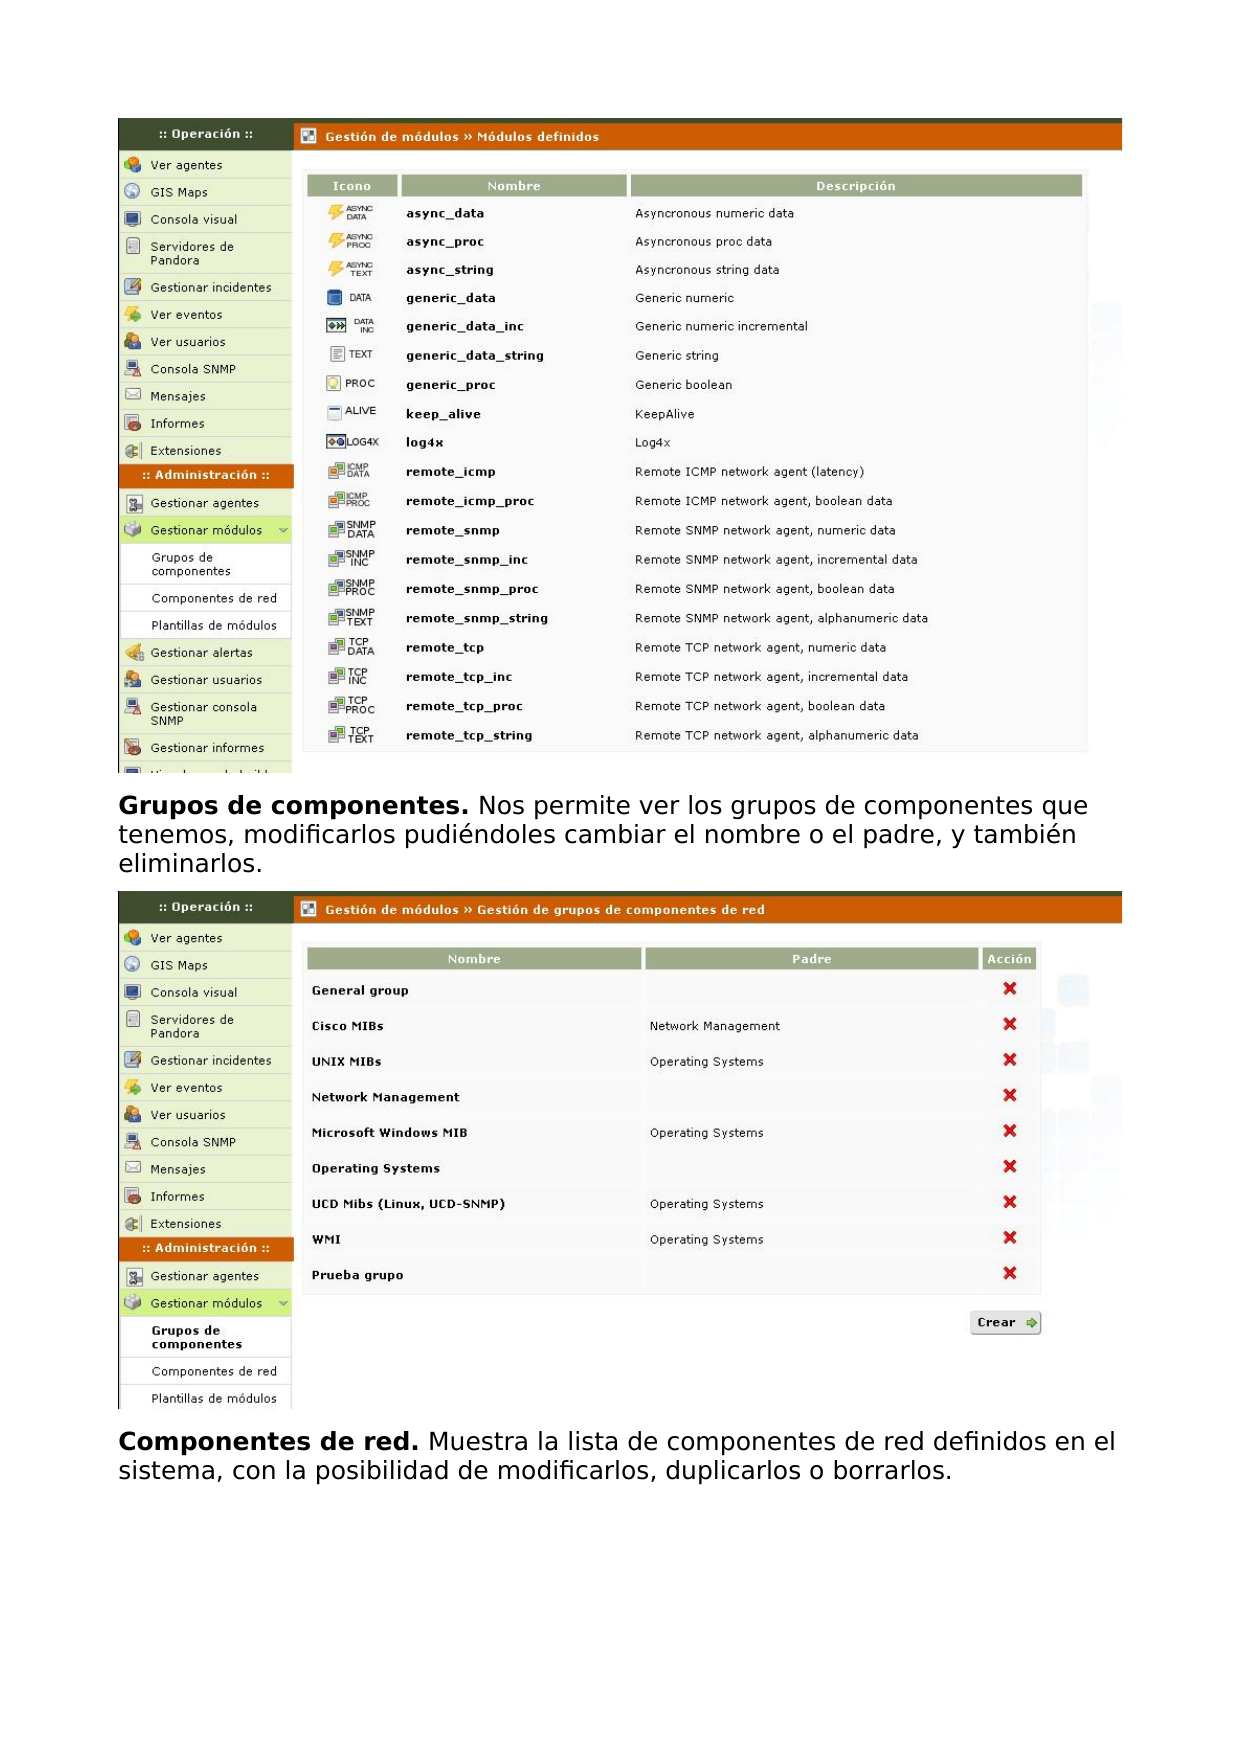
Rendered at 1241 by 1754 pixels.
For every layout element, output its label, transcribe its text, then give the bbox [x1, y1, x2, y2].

picture [118, 118, 1123, 773]
text Grupos de componentes. Nos permite ver los grupos de componentes que tenemos, modificarlos pudiéndoles cambiar el nombre o el padre, y también eliminarlos. [118, 791, 1122, 879]
picture [118, 891, 1123, 1409]
text Componentes de red. Muestra la lista de componentes de red definidos en el sistema, con la posibilidad de modificarlos, duplicarlos o borrarlos. [118, 1427, 1122, 1486]
